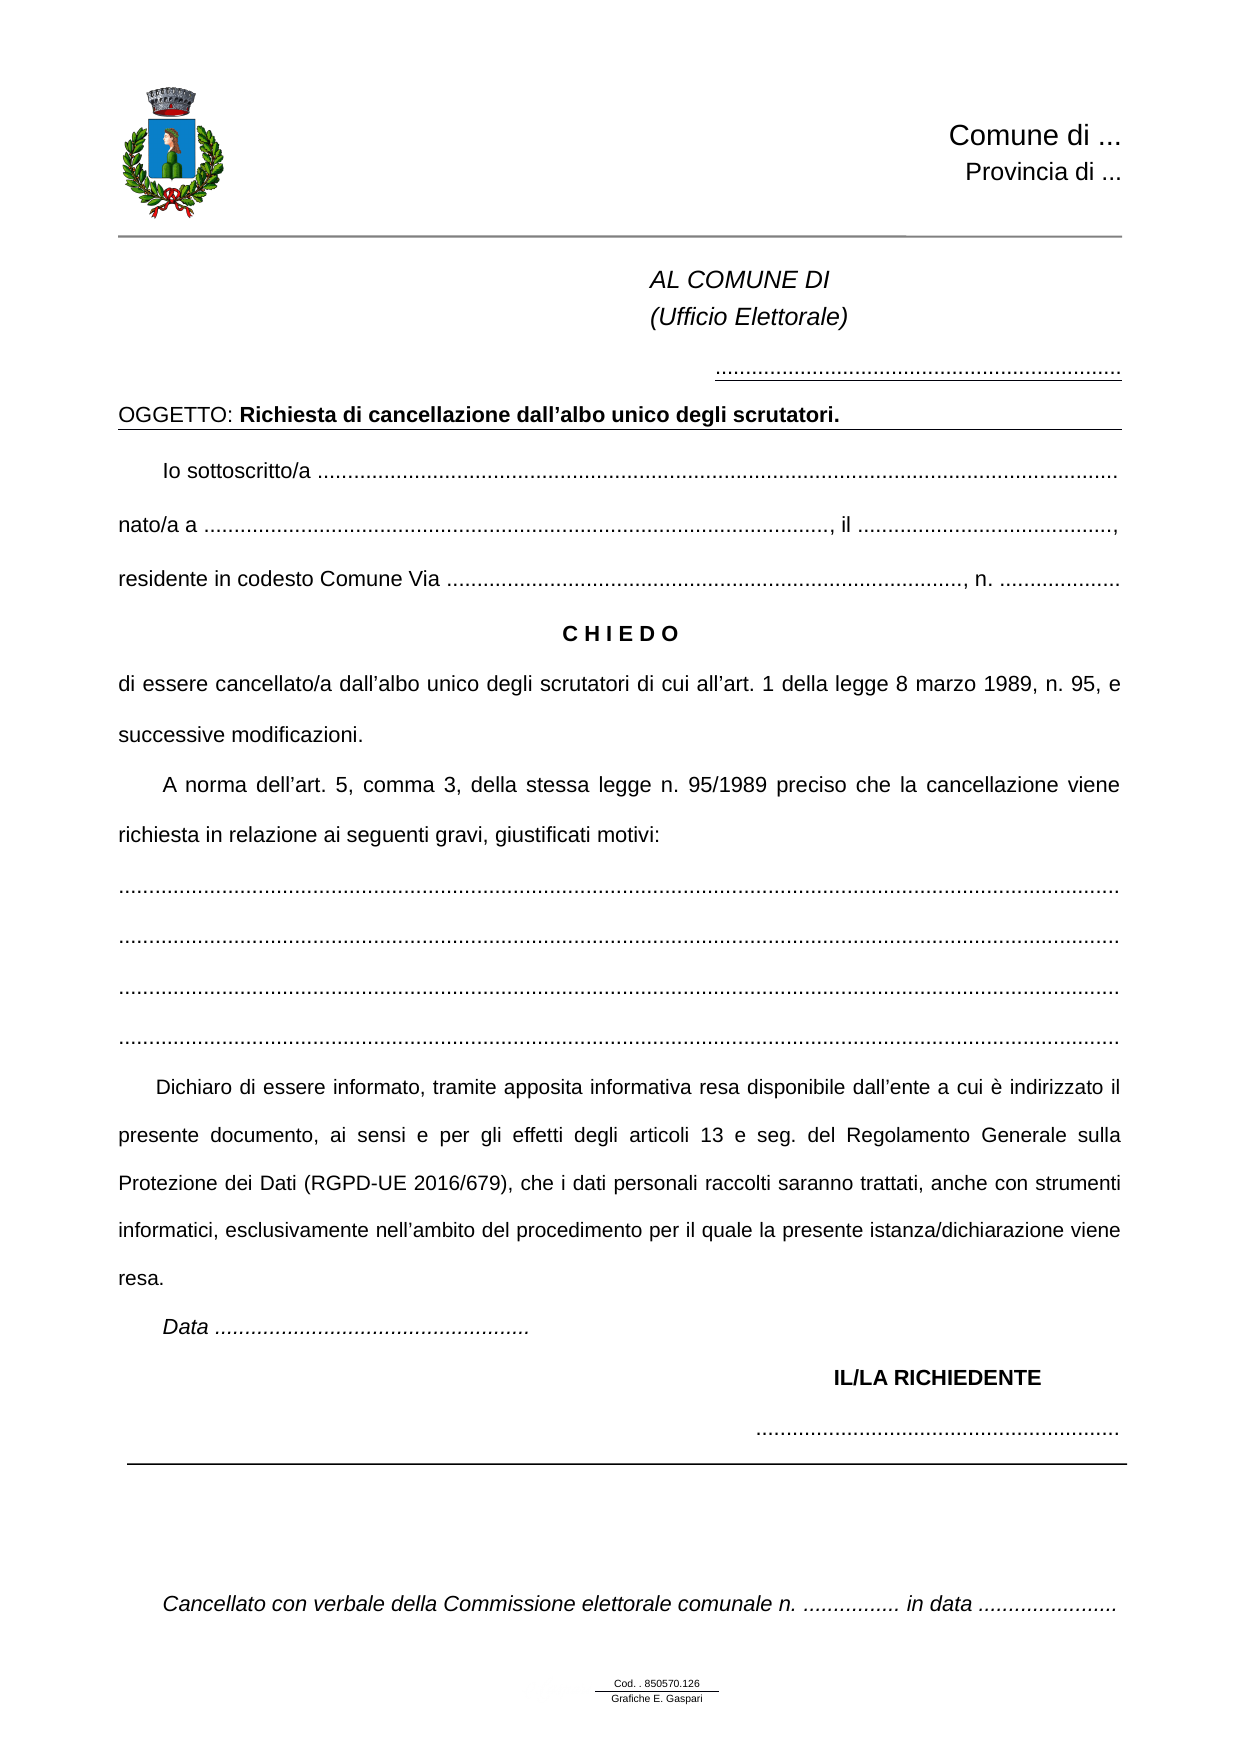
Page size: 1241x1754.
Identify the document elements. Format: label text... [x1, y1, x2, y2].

text OGGETTO: Richiesta di cancellazione dall’albo unico degli scrutatori. [118, 402, 1122, 429]
text Comune di ... [224, 118, 1122, 152]
text Data .................................................... [118, 1314, 1122, 1339]
text CHIEDO [118, 621, 1122, 646]
text di essere cancellato/a dall’albo unico degli scrutatori di cui all’art. 1 della legge 8 marzo 1989, n. 95, e successive modificazioni. [118, 671, 1122, 747]
text AL COMUNE DI [118, 265, 1122, 293]
text Provincia di ... [224, 157, 1122, 185]
text A norma dell’art. 5, comma 3, della stessa legge n. 95/1989 preciso che la cancellazione viene richiesta in relazione ai seguenti gravi, giustificati motivi: [118, 772, 1122, 848]
text ..................................................................................................................................................................... [118, 974, 1122, 999]
text Dichiaro di essere informato, tramite apposita informativa resa disponibile dall’ente a cui è indirizzato il presente documento, ai sensi e per gli effetti degli articoli 13 e seg. del Regolamento Generale sulla Protezione dei Dati (RGPD-UE 2016/679), che i dati personali raccolti saranno trattati, anche con strumenti informatici, esclusivamente nell’ambito del procedimento per il quale la presente istanza/dichiarazione viene resa. [118, 1074, 1122, 1290]
text Cancellato con verbale della Commissione elettorale comunale n. ................ in data ....................... [118, 1591, 1122, 1617]
text ............................................................ [709, 1415, 1122, 1440]
text (Ufficio Elettorale) [118, 302, 1122, 331]
text Io sottoscritto/a .................................................................................................................................... nato/a a ......................................................................................................., il .........................................., residente in codesto Comune Via ....................................................................................., n. .................... [118, 455, 1122, 592]
text ..................................................................................................................................................................... [118, 923, 1122, 948]
text ................................................................... [715, 351, 1122, 380]
text IL/LA RICHIEDENTE [709, 1364, 1122, 1390]
text ..................................................................................................................................................................... [118, 873, 1122, 898]
picture [122, 87, 224, 219]
text ..................................................................................................................................................................... [118, 1024, 1122, 1049]
